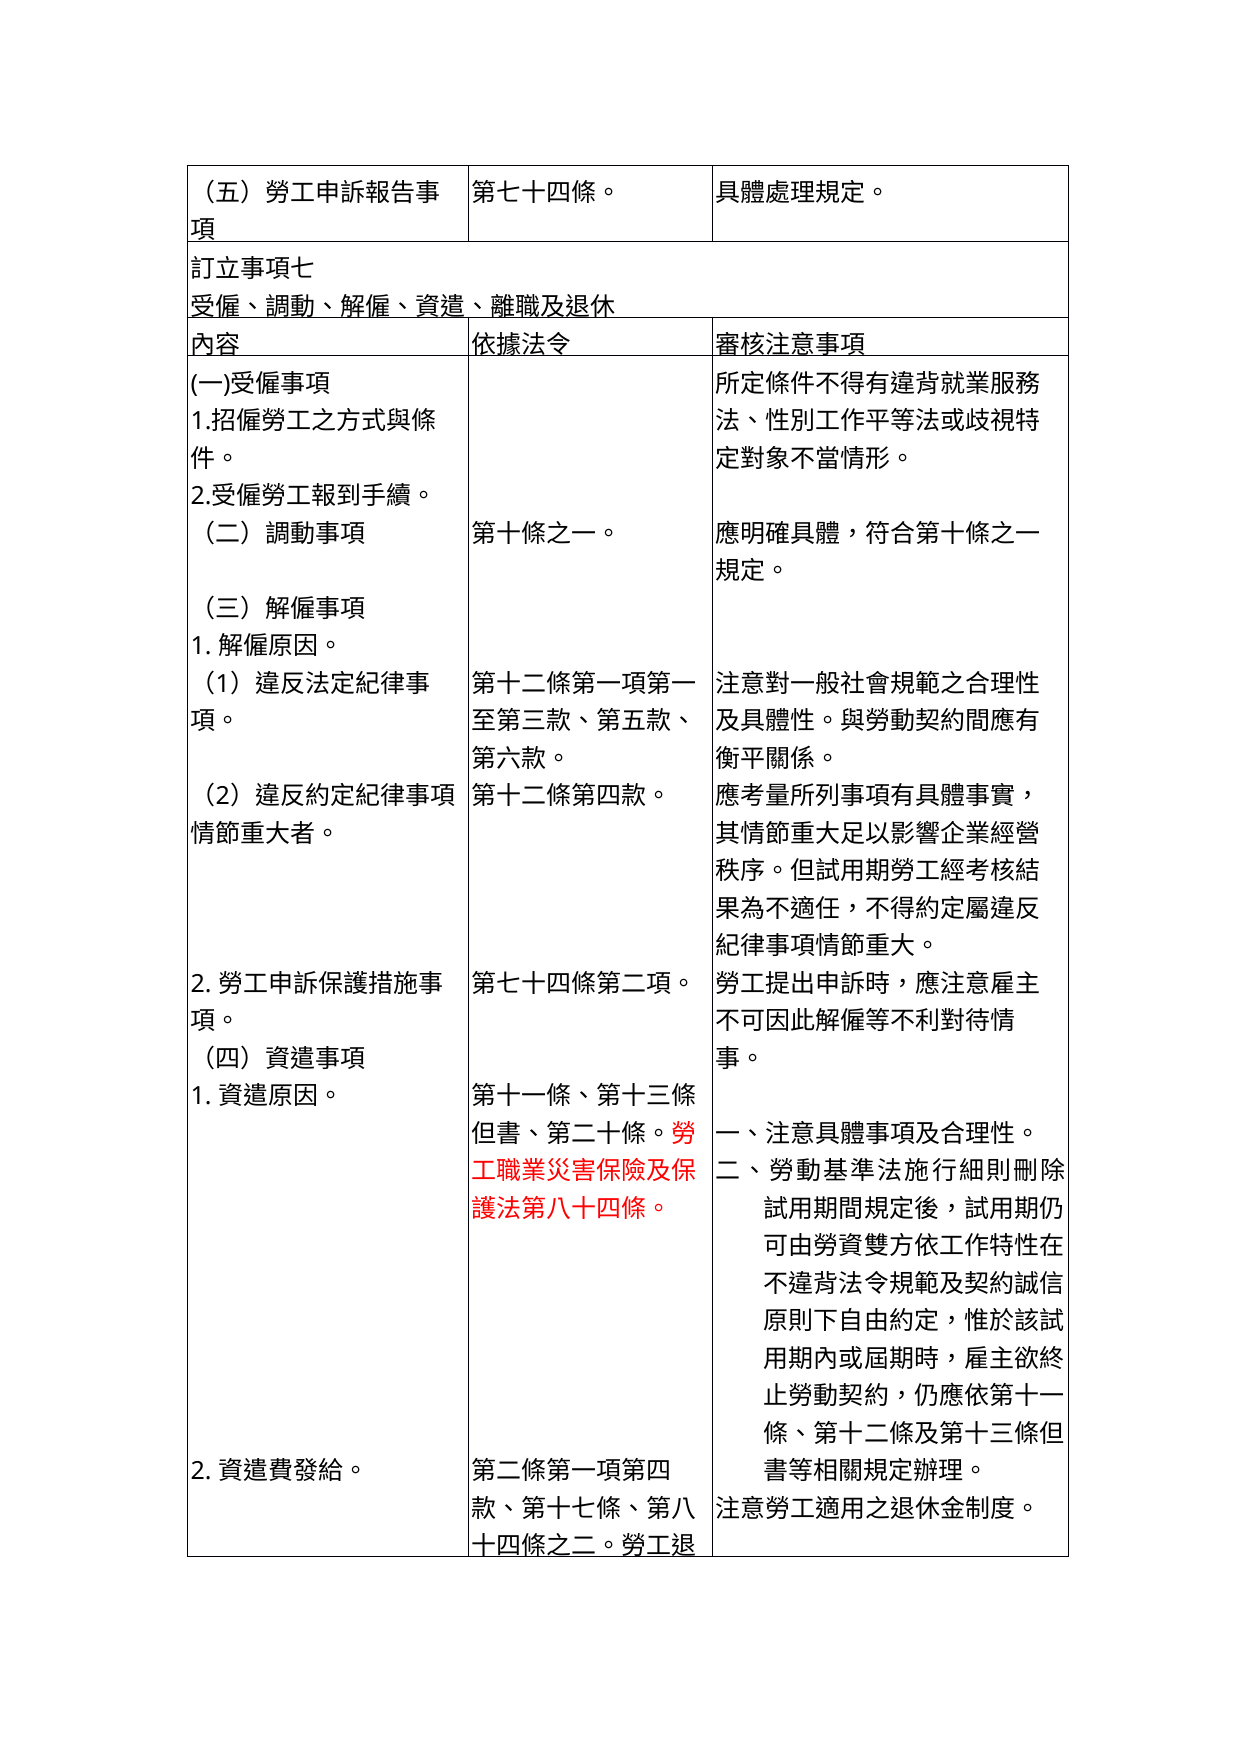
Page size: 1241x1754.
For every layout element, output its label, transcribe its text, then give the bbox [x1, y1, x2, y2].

table_cell 第七十四條。 [469, 166, 712, 241]
table_cell （五）勞工申訴報告事項 [188, 166, 468, 241]
table_cell 內容 [188, 318, 468, 355]
table_cell 審核注意事項 [713, 318, 1068, 355]
table_cell 具體處理規定。 [713, 166, 1068, 241]
table_cell 依據法令 [469, 318, 712, 355]
table_cell 訂立事項七 受僱、調動、解僱、資遣、離職及退休 [188, 242, 1068, 317]
table_cell 第十條之一。 第十二條第一項第一至第三款、第五款、第六款。 第十二條第四款。 第七十四條第二項。 第十一條、第十三條但書、第二十條。勞工職業災害保險及保護法第八十四條。 第二條第一項第四款、第十七條、第八十四條之二。勞工退 [469, 356, 712, 1556]
table_cell 所定條件不得有違背就業服務法、性別工作平等法或歧視特定對象不當情形。 應明確具體，符合第十條之一規定。 注意對一般社會規範之合理性及具體性。與勞動契約間應有衡平關係。 應考量所列事項有具體事實，其情節重大足以影響企業經營秩序。但試用期勞工經考核結果為不適任，不得約定屬違反紀律事項情節重大。 勞工提出申訴時，應注意雇主不可因此解僱等不利對待情事。 一、注意具體事項及合理性。 二、勞動基準法施行細則刪除試用期間規定後，試用期仍可由勞資雙方依工作特性在不違背法令規範及契約誠信原則下自由約定，惟於該試用期內或屆期時，雇主欲終止勞動契約，仍應依第十一條、第十二條及第十三條但書等相關規定辦理。 注意勞工適用之退休金制度。 [713, 356, 1068, 1556]
table_cell (一)受僱事項 1.招僱勞工之方式與條件。 2.受僱勞工報到手續。 （二）調動事項 （三）解僱事項 1. 解僱原因。 （1）違反法定紀律事項。 （2）違反約定紀律事項情節重大者。 2. 勞工申訴保護措施事項。 （四）資遣事項 1. 資遣原因。 2. 資遣費發給。 [188, 356, 468, 1556]
